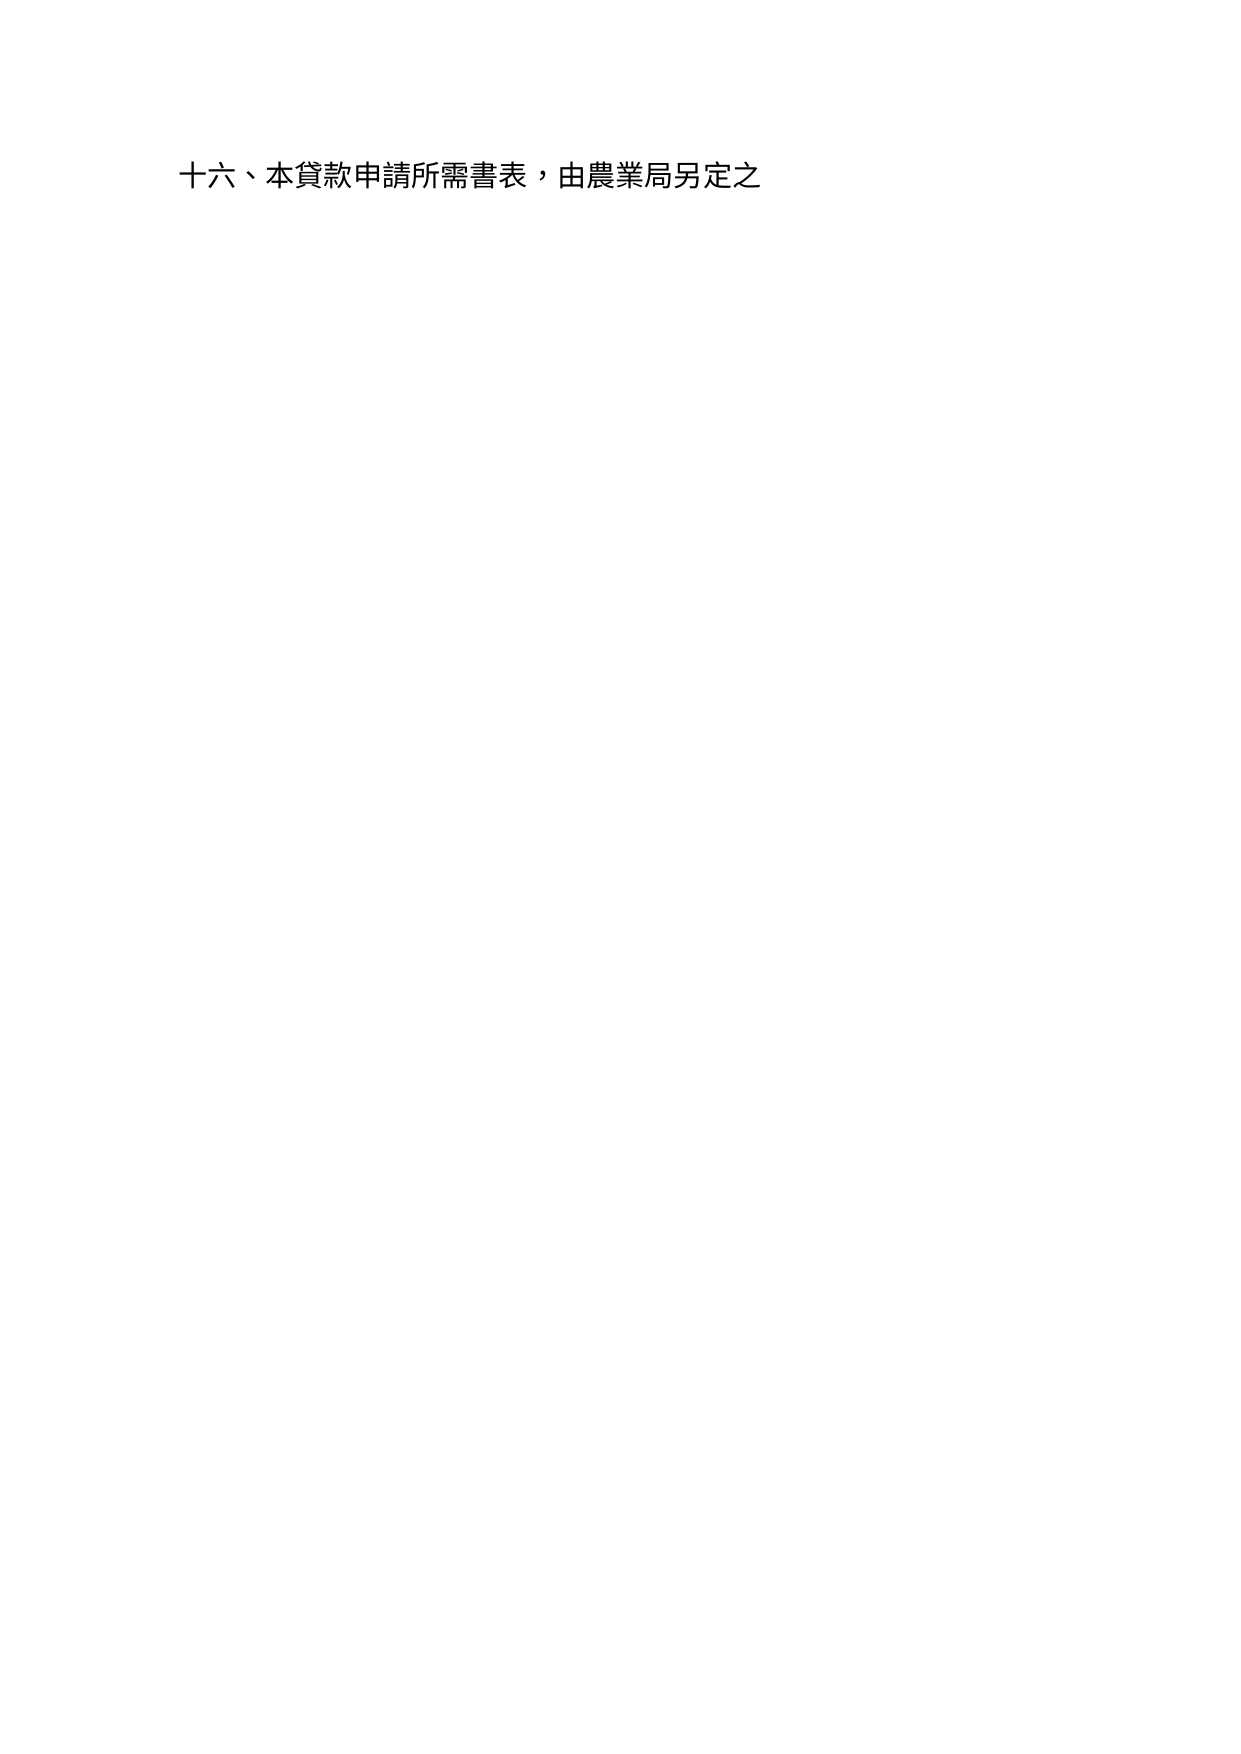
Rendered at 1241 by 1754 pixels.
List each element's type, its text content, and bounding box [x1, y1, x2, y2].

text 十六、本貸款申請所需書表，由農業局另定之 [178, 148, 1092, 196]
